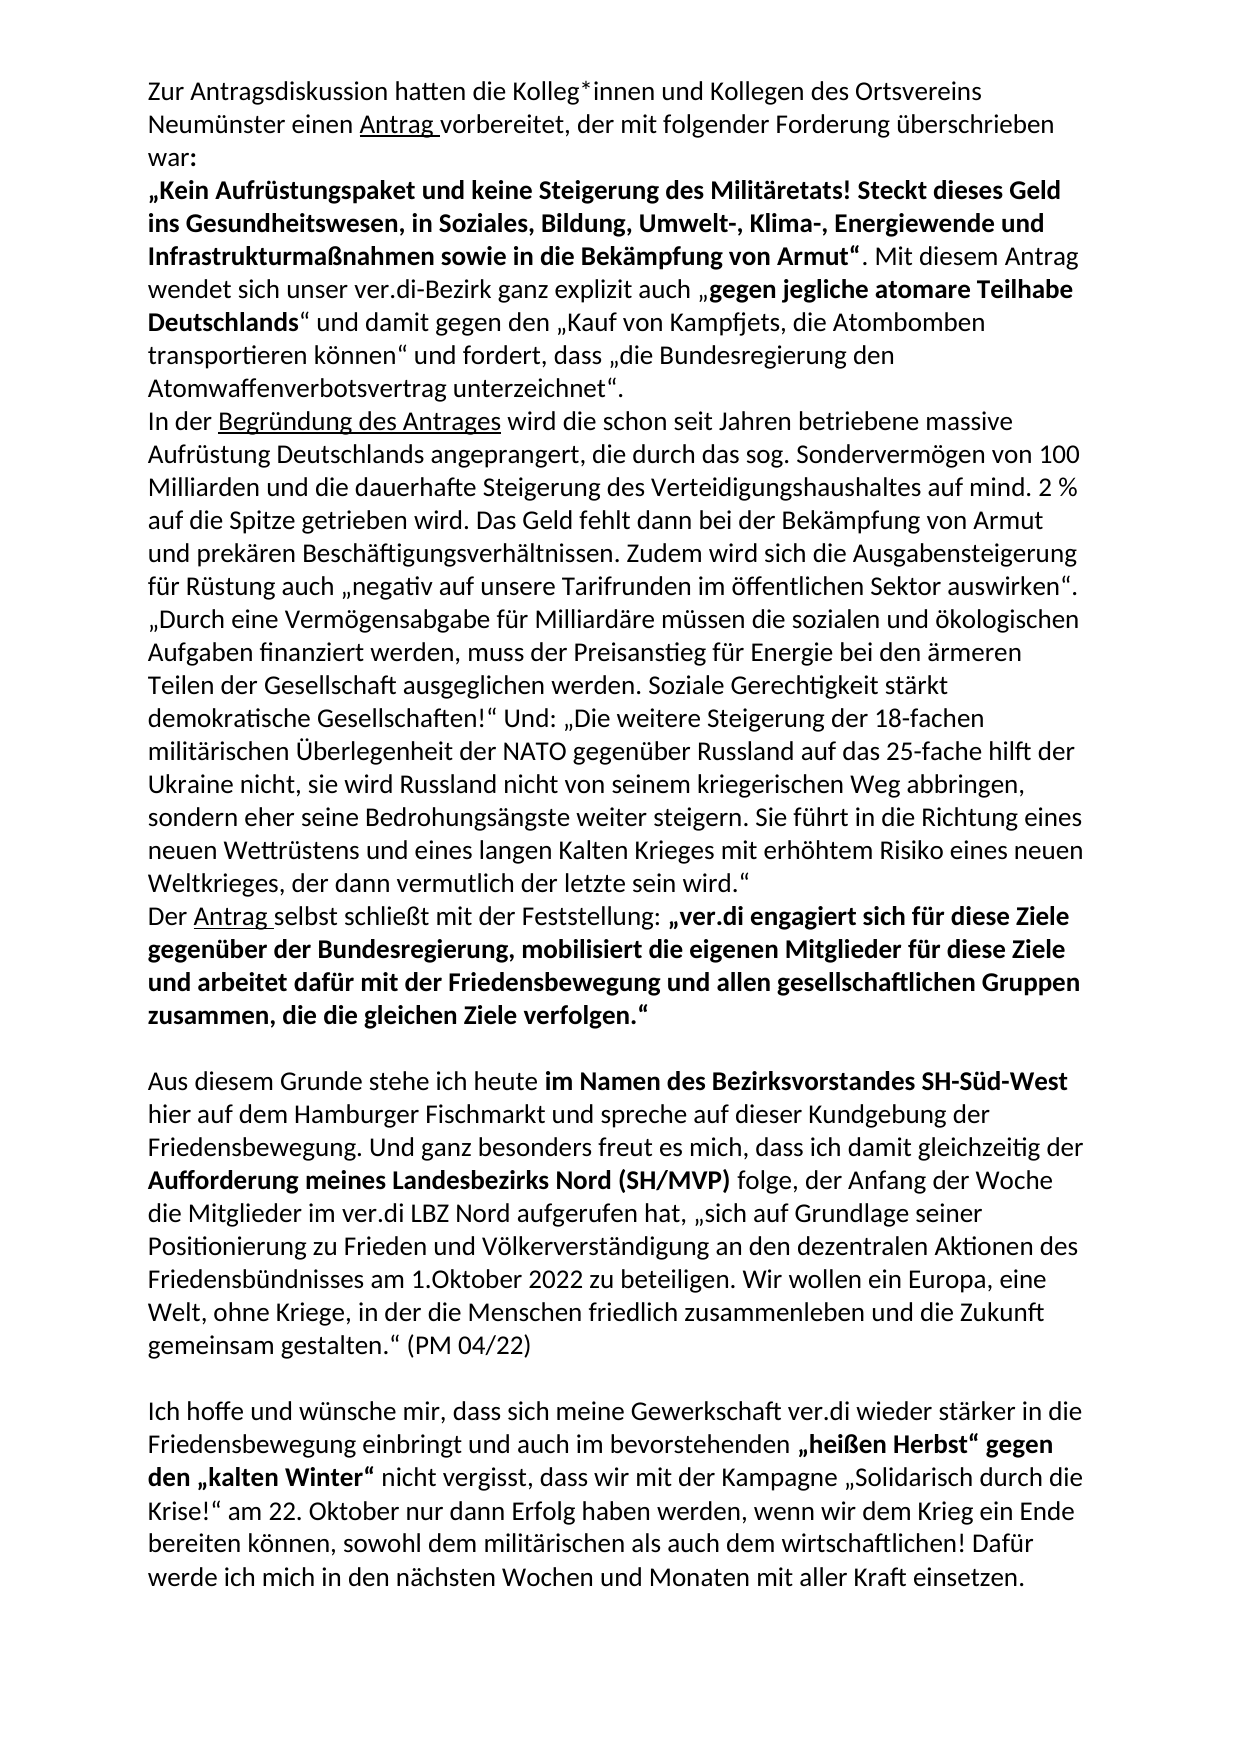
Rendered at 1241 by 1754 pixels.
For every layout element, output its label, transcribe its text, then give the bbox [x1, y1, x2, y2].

text Ich hoffe und wünsche mir, dass sich meine Gewerkschaft ver.di wieder stärker in die Friedensbewegung einbringt und auch im bevorstehenden „heißen Herbst“ gegen den „kalten Winter“ nicht vergisst, dass wir mit der Kampagne „Solidarisch durch die Krise!“ am 22. Oktober nur dann Erfolg haben werden, wenn wir dem Krieg ein Ende bereiten können, sowohl dem militärischen als auch dem wirtschaftlichen! Dafür werde ich mich in den nächsten Wochen und Monaten mit aller Kraft einsetzen. [148, 1394, 1093, 1593]
text „Kein Aufrüstungspaket und keine Steigerung des Militäretats! Steckt dieses Geld ins Gesundheitswesen, in Soziales, Bildung, Umwelt-, Klima-, Energiewende und Infrastrukturmaßnahmen sowie in die Bekämpfung von Armut“. Mit diesem Antrag wendet sich unser ver.di-Bezirk ganz explizit auch „gegen jegliche atomare Teilhabe Deutschlands“ und damit gegen den „Kauf von Kampfjets, die Atombomben transportieren können“ und fordert, dass „die Bundesregierung den Atomwaffenverbotsvertrag unterzeichnet“. [148, 173, 1093, 404]
text Zur Antragsdiskussion hatten die Kolleg*innen und Kollegen des Ortsvereins Neumünster einen Antrag vorbereitet, der mit folgender Forderung überschrieben war: [148, 74, 1093, 173]
text Aus diesem Grunde stehe ich heute im Namen des Bezirksvorstandes SH-Süd-West hier auf dem Hamburger Fischmarkt und spreche auf dieser Kundgebung der Friedensbewegung. Und ganz besonders freut es mich, dass ich damit gleichzeitig der Aufforderung meines Landesbezirks Nord (SH/MVP) folge, der Anfang der Woche die Mitglieder im ver.di LBZ Nord aufgerufen hat, „sich auf Grundlage seiner Positionierung zu Frieden und Völkerverständigung an den dezentralen Aktionen des Friedensbündnisses am 1.Oktober 2022 zu beteiligen. Wir wollen ein Europa, eine Welt, ohne Kriege, in der die Menschen friedlich zusammenleben und die Zukunft gemeinsam gestalten.“ (PM 04/22) [148, 1064, 1093, 1362]
text In der Begründung des Antrages wird die schon seit Jahren betriebene massive Aufrüstung Deutschlands angeprangert, die durch das sog. Sondervermögen von 100 Milliarden und die dauerhafte Steigerung des Verteidigungshaushaltes auf mind. 2 % auf die Spitze getrieben wird. Das Geld fehlt dann bei der Bekämpfung von Armut und prekären Beschäftigungsverhältnissen. Zudem wird sich die Ausgabensteigerung für Rüstung auch „negativ auf unsere Tarifrunden im öffentlichen Sektor auswirken“. „Durch eine Vermögensabgabe für Milliardäre müssen die sozialen und ökologischen Aufgaben finanziert werden, muss der Preisanstieg für Energie bei den ärmeren Teilen der Gesellschaft ausgeglichen werden. Soziale Gerechtigkeit stärkt demokratische Gesellschaften!“ Und: „Die weitere Steigerung der 18-fachen militärischen Überlegenheit der NATO gegenüber Russland auf das 25-fache hilft der Ukraine nicht, sie wird Russland nicht von seinem kriegerischen Weg abbringen, sondern eher seine Bedrohungsängste weiter steigern. Sie führt in die Richtung eines neuen Wettrüstens und eines langen Kalten Krieges mit erhöhtem Risiko eines neuen Weltkrieges, der dann vermutlich der letzte sein wird.“ [148, 404, 1093, 899]
text Der Antrag selbst schließt mit der Feststellung: „ver.di engagiert sich für diese Ziele gegenüber der Bundesregierung, mobilisiert die eigenen Mitglieder für diese Ziele und arbeitet dafür mit der Friedensbewegung und allen gesellschaftlichen Gruppen zusammen, die die gleichen Ziele verfolgen.“ [148, 899, 1093, 1031]
